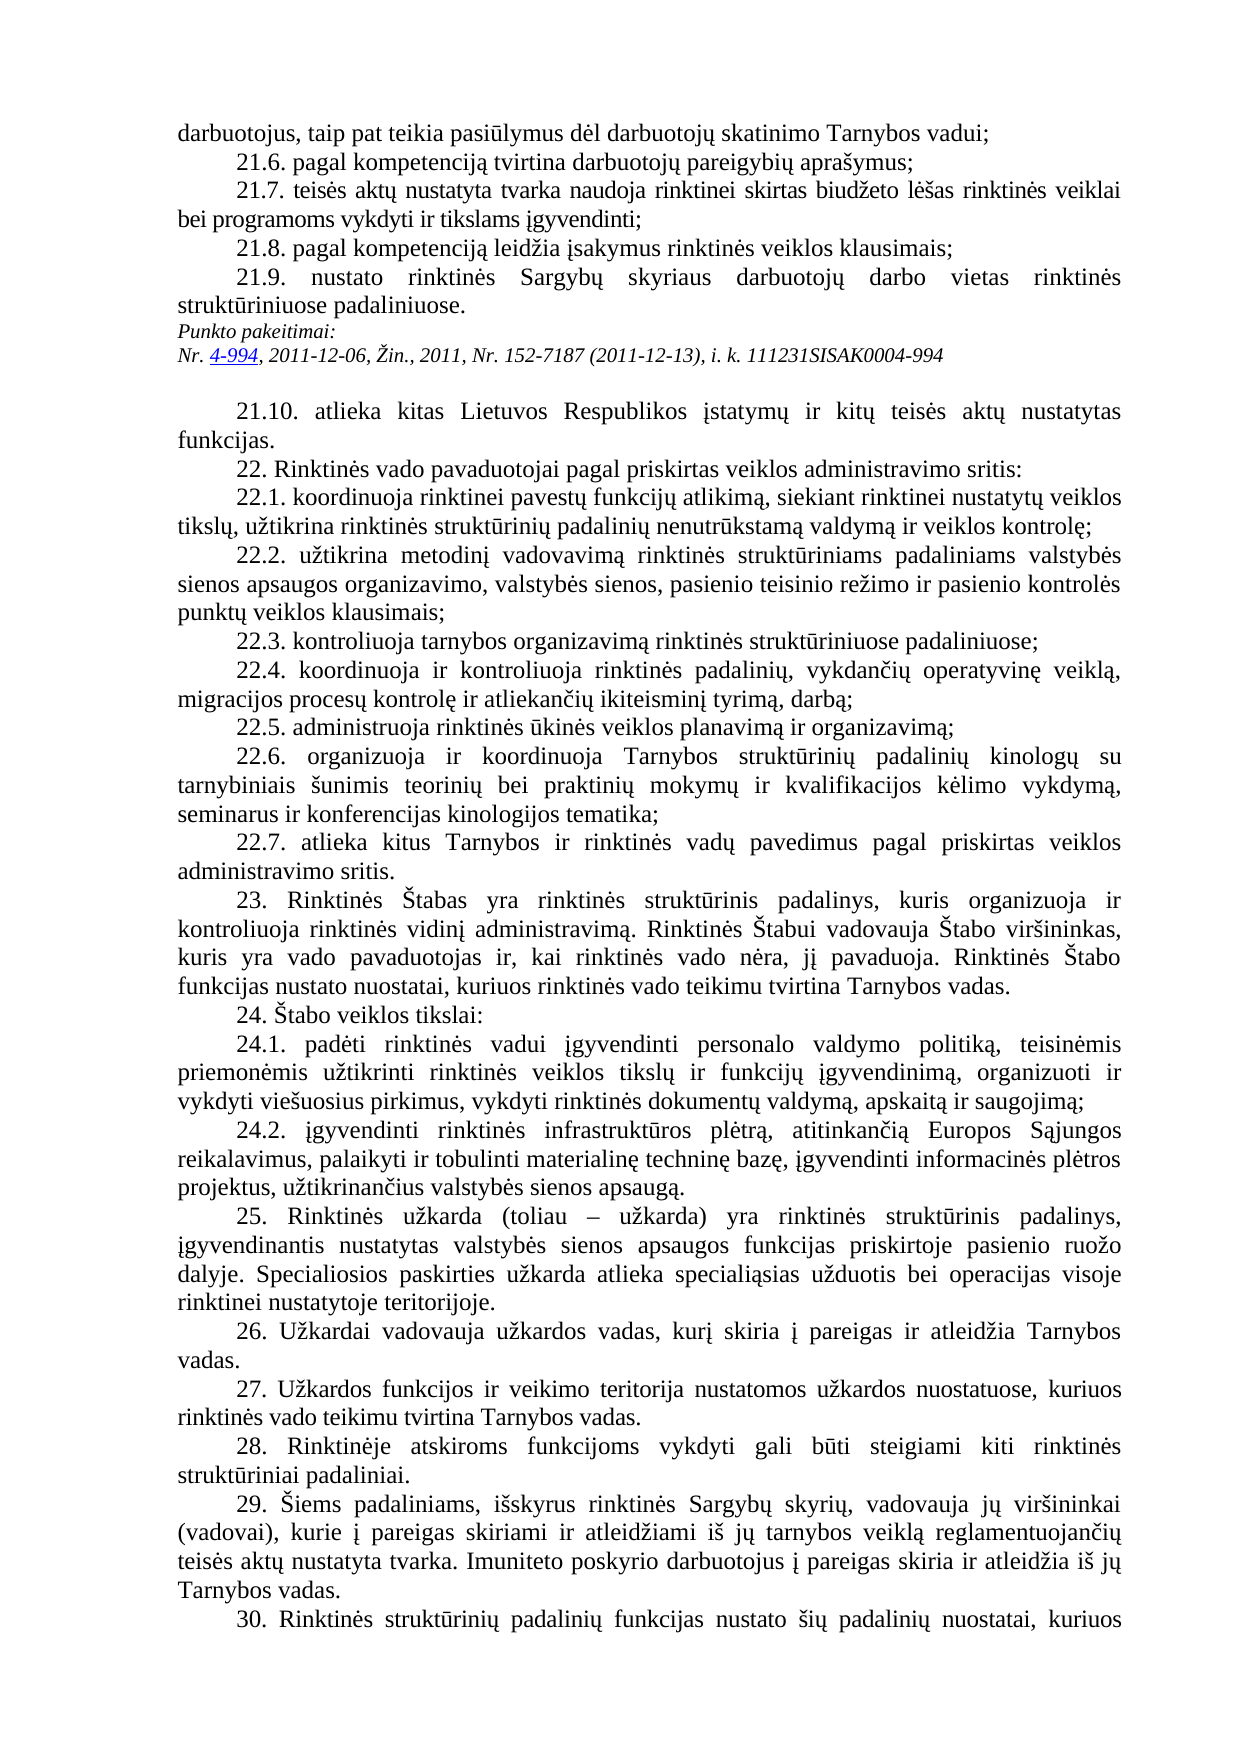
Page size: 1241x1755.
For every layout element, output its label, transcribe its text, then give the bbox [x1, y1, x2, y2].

text 22.6. organizuoja ir koordinuoja Tarnybos struktūrinių padalinių kinologų su tarnybiniais šunimis teorinių bei praktinių mokymų ir kvalifikacijos kėlimo vykdymą, seminarus ir konferencijas kinologijos tematika; [177, 741, 1122, 827]
text 22.1. koordinuoja rinktinei pavestų funkcijų atlikimą, siekiant rinktinei nustatytų veiklos tikslų, užtikrina rinktinės struktūrinių padalinių nenutrūkstamą valdymą ir veiklos kontrolę; [177, 482, 1122, 540]
text 28. Rinktinėje atskiroms funkcijoms vykdyti gali būti steigiami kiti rinktinės struktūriniai padaliniai. [177, 1431, 1122, 1489]
text 22.7. atlieka kitus Tarnybos ir rinktinės vadų pavedimus pagal priskirtas veiklos administravimo sritis. [177, 827, 1122, 885]
text 22.5. administruoja rinktinės ūkinės veiklos planavimą ir organizavimą; [177, 712, 1122, 741]
text Nr. 4-994, 2011-12-06, Žin., 2011, Nr. 152-7187 (2011-12-13), i. k. 111231SISAK0004-994 [177, 343, 1122, 367]
text 24.2. įgyvendinti rinktinės infrastruktūros plėtrą, atitinkančią Europos Sąjungos reikalavimus, palaikyti ir tobulinti materialinę techninę bazę, įgyvendinti informacinės plėtros projektus, užtikrinančius valstybės sienos apsaugą. [177, 1115, 1122, 1201]
text 30. Rinktinės struktūrinių padalinių funkcijas nustato šių padalinių nuostatai, kuriuos [177, 1604, 1122, 1632]
text 22.3. kontroliuoja tarnybos organizavimą rinktinės struktūriniuose padaliniuose; [177, 626, 1122, 655]
text darbuotojus, taip pat teikia pasiūlymus dėl darbuotojų skatinimo Tarnybos vadui; [177, 118, 1122, 147]
text 21.9. nustato rinktinės Sargybų skyriaus darbuotojų darbo vietas rinktinės struktūriniuose padaliniuose. [177, 262, 1122, 319]
text 22. Rinktinės vado pavaduotojai pagal priskirtas veiklos administravimo sritis: [177, 454, 1122, 482]
text 23. Rinktinės Štabas yra rinktinės struktūrinis padalinys, kuris organizuoja ir kontroliuoja rinktinės vidinį administravimą. Rinktinės Štabui vadovauja Štabo viršininkas, kuris yra vado pavaduotojas ir, kai rinktinės vado nėra, jį pavaduoja. Rinktinės Štabo funkcijas nustato nuostatai, kuriuos rinktinės vado teikimu tvirtina Tarnybos vadas. [177, 885, 1122, 1000]
text 21.6. pagal kompetenciją tvirtina darbuotojų pareigybių aprašymus; [177, 147, 1122, 176]
text 29. Šiems padaliniams, išskyrus rinktinės Sargybų skyrių, vadovauja jų viršininkai (vadovai), kurie į pareigas skiriami ir atleidžiami iš jų tarnybos veiklą reglamentuojančių teisės aktų nustatyta tvarka. Imuniteto poskyrio darbuotojus į pareigas skiria ir atleidžia iš jų Tarnybos vadas. [177, 1489, 1122, 1604]
text 22.4. koordinuoja ir kontroliuoja rinktinės padalinių, vykdančių operatyvinę veiklą, migracijos procesų kontrolę ir atliekančių ikiteisminį tyrimą, darbą; [177, 655, 1122, 712]
text 21.8. pagal kompetenciją leidžia įsakymus rinktinės veiklos klausimais; [177, 233, 1122, 262]
text 21.10. atlieka kitas Lietuvos Respublikos įstatymų ir kitų teisės aktų nustatytas funkcijas. [177, 396, 1122, 454]
text Punkto pakeitimai: [177, 319, 1122, 343]
text 26. Užkardai vadovauja užkardos vadas, kurį skiria į pareigas ir atleidžia Tarnybos vadas. [177, 1316, 1122, 1374]
text 24.1. padėti rinktinės vadui įgyvendinti personalo valdymo politiką, teisinėmis priemonėmis užtikrinti rinktinės veiklos tikslų ir funkcijų įgyvendinimą, organizuoti ir vykdyti viešuosius pirkimus, vykdyti rinktinės dokumentų valdymą, apskaitą ir saugojimą; [177, 1029, 1122, 1115]
text 21.7. teisės aktų nustatyta tvarka naudoja rinktinei skirtas biudžeto lėšas rinktinės veiklai bei programoms vykdyti ir tikslams įgyvendinti; [177, 176, 1122, 233]
text 25. Rinktinės užkarda (toliau – užkarda) yra rinktinės struktūrinis padalinys, įgyvendinantis nustatytas valstybės sienos apsaugos funkcijas priskirtoje pasienio ruožo dalyje. Specialiosios paskirties užkarda atlieka specialiąsias užduotis bei operacijas visoje rinktinei nustatytoje teritorijoje. [177, 1201, 1122, 1316]
text 22.2. užtikrina metodinį vadovavimą rinktinės struktūriniams padaliniams valstybės sienos apsaugos organizavimo, valstybės sienos, pasienio teisinio režimo ir pasienio kontrolės punktų veiklos klausimais; [177, 540, 1122, 626]
text 27. Užkardos funkcijos ir veikimo teritorija nustatomos užkardos nuostatuose, kuriuos rinktinės vado teikimu tvirtina Tarnybos vadas. [177, 1374, 1122, 1431]
text 24. Štabo veiklos tikslai: [177, 1000, 1122, 1029]
